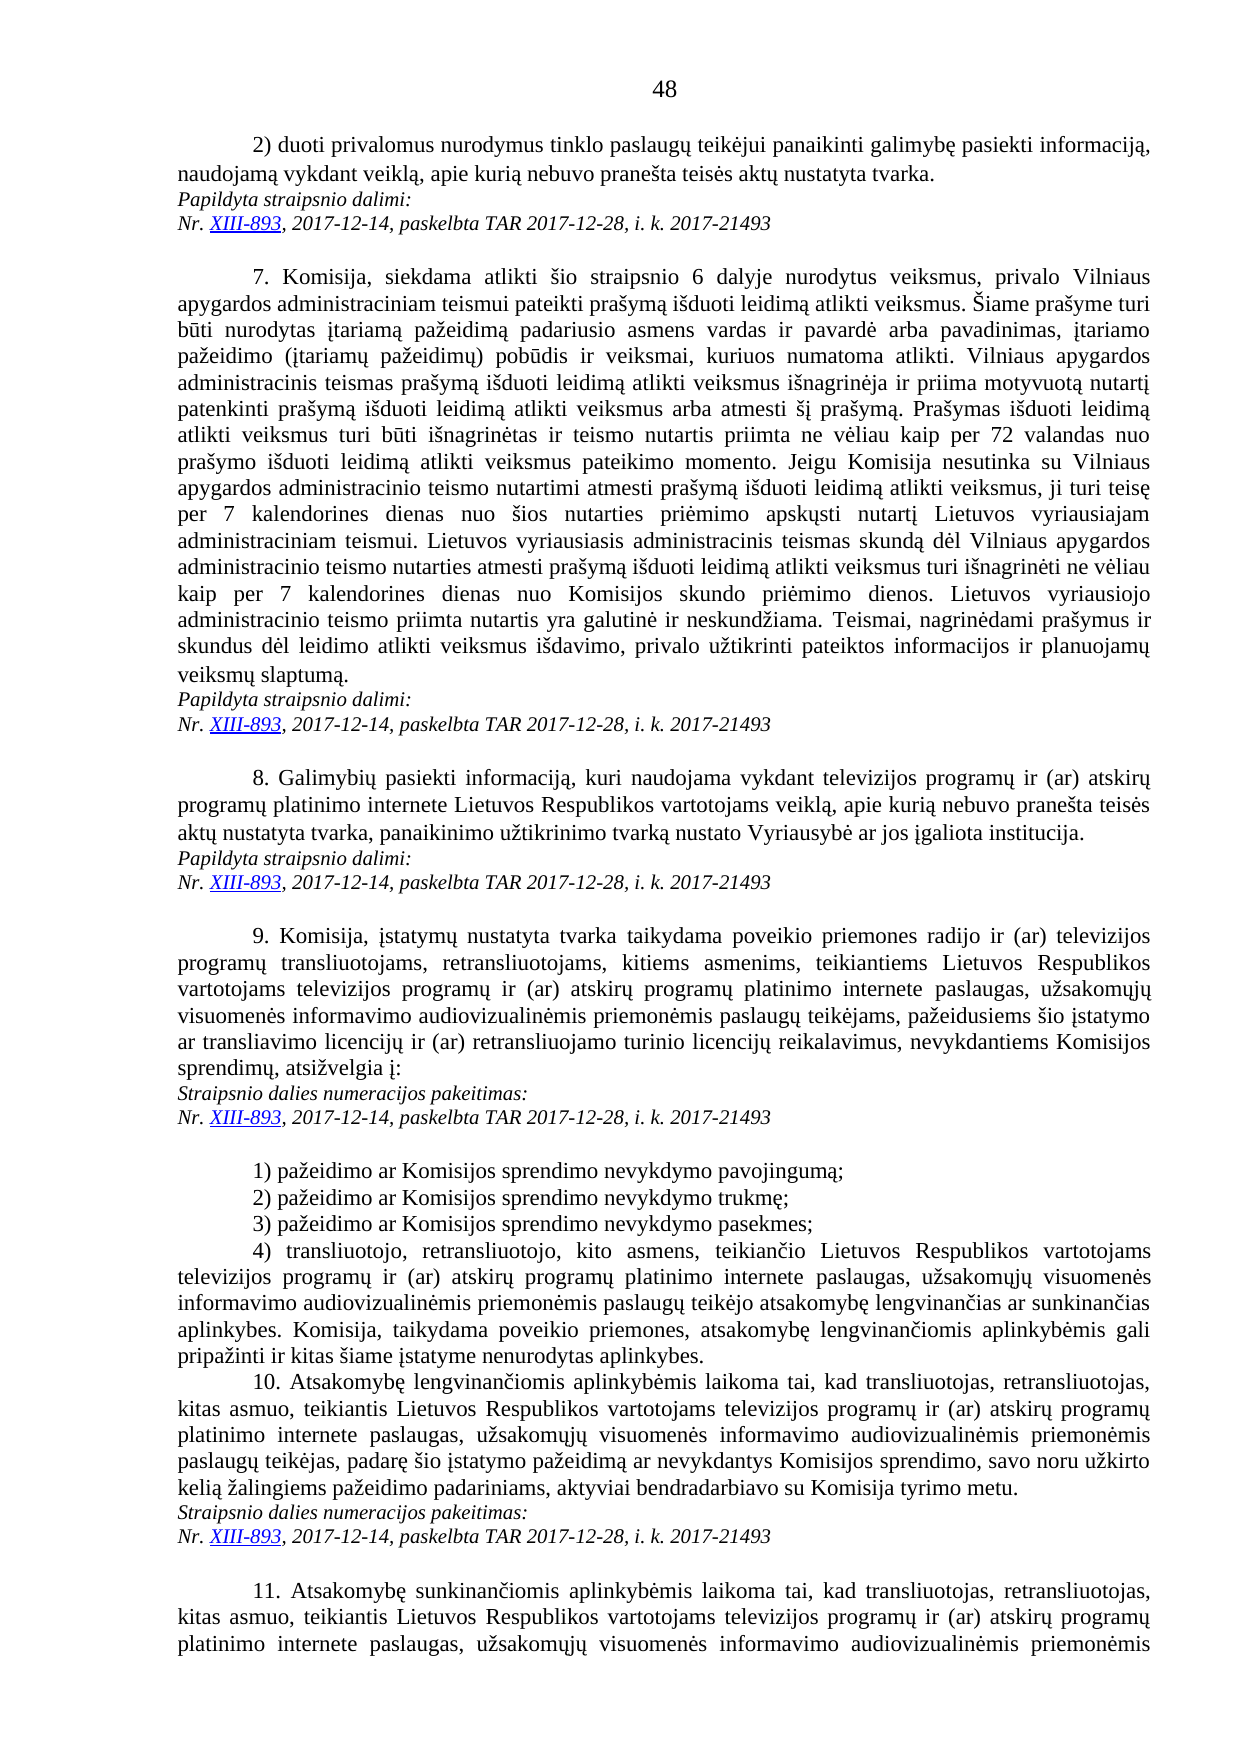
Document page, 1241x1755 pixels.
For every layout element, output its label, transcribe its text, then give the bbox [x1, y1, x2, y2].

text Nr. XIII-893, 2017-12-14, paskelbta TAR 2017-12-28, i. k. 2017-21493 [177, 870, 1152, 894]
text Nr. XIII-893, 2017-12-14, paskelbta TAR 2017-12-28, i. k. 2017-21493 [177, 1524, 1152, 1548]
text 10. Atsakomybę lengvinančiomis aplinkybėmis laikoma tai, kad transliuotojas, retransliuotojas, kitas asmuo, teikiantis Lietuvos Respublikos vartotojams televizijos programų ir (ar) atskirų programų platinimo internete paslaugas, užsakomųjų visuomenės informavimo audiovizualinėmis priemonėmis paslaugų teikėjas, padarę šio įstatymo pažeidimą ar nevykdantys Komisijos sprendimo, savo noru užkirto kelią žalingiems pažeidimo padariniams, aktyviai bendradarbiavo su Komisija tyrimo metu. [177, 1368, 1152, 1500]
text Papildyta straipsnio dalimi: [177, 186, 1152, 211]
text Papildyta straipsnio dalimi: [177, 687, 1152, 711]
text Nr. XIII-893, 2017-12-14, paskelbta TAR 2017-12-28, i. k. 2017-21493 [177, 1105, 1152, 1129]
text 2) pažeidimo ar Komisijos sprendimo nevykdymo trukmę; [177, 1184, 1152, 1210]
text 1) pažeidimo ar Komisijos sprendimo nevykdymo pavojingumą; [177, 1158, 1152, 1184]
text 2) duoti privalomus nurodymus tinklo paslaugų teikėjui panaikinti galimybę pasiekti informaciją, naudojamą vykdant veiklą, apie kurią nebuvo pranešta teisės aktų nustatyta tvarka. [177, 131, 1152, 186]
text Nr. XIII-893, 2017-12-14, paskelbta TAR 2017-12-28, i. k. 2017-21493 [177, 711, 1152, 736]
text 8. Galimybių pasiekti informaciją, kuri naudojama vykdant televizijos programų ir (ar) atskirų programų platinimo internete Lietuvos Respublikos vartotojams veiklą, apie kurią nebuvo pranešta teisės aktų nustatyta tvarka, panaikinimo užtikrinimo tvarką nustato Vyriausybė ar jos įgaliota institucija. [177, 764, 1152, 846]
text 4) transliuotojo, retransliuotojo, kito asmens, teikiančio Lietuvos Respublikos vartotojams televizijos programų ir (ar) atskirų programų platinimo internete paslaugas, užsakomųjų visuomenės informavimo audiovizualinėmis priemonėmis paslaugų teikėjo atsakomybę lengvinančias ar sunkinančias aplinkybes. Komisija, taikydama poveikio priemones, atsakomybę lengvinančiomis aplinkybėmis gali pripažinti ir kitas šiame įstatyme nenurodytas aplinkybes. [177, 1237, 1152, 1368]
text Straipsnio dalies numeracijos pakeitimas: [177, 1500, 1152, 1524]
text 3) pažeidimo ar Komisijos sprendimo nevykdymo pasekmes; [177, 1210, 1152, 1237]
text 9. Komisija, įstatymų nustatyta tvarka taikydama poveikio priemones radijo ir (ar) televizijos programų transliuotojams, retransliuotojams, kitiems asmenims, teikiantiems Lietuvos Respublikos vartotojams televizijos programų ir (ar) atskirų programų platinimo internete paslaugas, užsakomųjų visuomenės informavimo audiovizualinėmis priemonėmis paslaugų teikėjams, pažeidusiems šio įstatymo ar transliavimo licencijų ir (ar) retransliuojamo turinio licencijų reikalavimus, nevykdantiems Komisijos sprendimų, atsižvelgia į: [177, 923, 1152, 1081]
text Papildyta straipsnio dalimi: [177, 846, 1152, 870]
text Straipsnio dalies numeracijos pakeitimas: [177, 1081, 1152, 1105]
text Nr. XIII-893, 2017-12-14, paskelbta TAR 2017-12-28, i. k. 2017-21493 [177, 211, 1152, 234]
text 7. Komisija, siekdama atlikti šio straipsnio 6 dalyje nurodytus veiksmus, privalo Vilniaus apygardos administraciniam teismui pateikti prašymą išduoti leidimą atlikti veiksmus. Šiame prašyme turi būti nurodytas įtariamą pažeidimą padariusio asmens vardas ir pavardė arba pavadinimas, įtariamo pažeidimo (įtariamų pažeidimų) pobūdis ir veiksmai, kuriuos numatoma atlikti. Vilniaus apygardos administracinis teismas prašymą išduoti leidimą atlikti veiksmus išnagrinėja ir priima motyvuotą nutartį patenkinti prašymą išduoti leidimą atlikti veiksmus arba atmesti šį prašymą. Prašymas išduoti leidimą atlikti veiksmus turi būti išnagrinėtas ir teismo nutartis priimta ne vėliau kaip per 72 valandas nuo prašymo išduoti leidimą atlikti veiksmus pateikimo momento. Jeigu Komisija nesutinka su Vilniaus apygardos administracinio teismo nutartimi atmesti prašymą išduoti leidimą atlikti veiksmus, ji turi teisę per 7 kalendorines dienas nuo šios nutarties priėmimo apskųsti nutartį Lietuvos vyriausiajam administraciniam teismui. Lietuvos vyriausiasis administracinis teismas skundą dėl Vilniaus apygardos administracinio teismo nutarties atmesti prašymą išduoti leidimą atlikti veiksmus turi išnagrinėti ne vėliau kaip per 7 kalendorines dienas nuo Komisijos skundo priėmimo dienos. Lietuvos vyriausiojo administracinio teismo priimta nutartis yra galutinė ir neskundžiama. Teismai, nagrinėdami prašymus ir skundus dėl leidimo atlikti veiksmus išdavimo, privalo užtikrinti pateiktos informacijos ir planuojamų veiksmų slaptumą. [177, 263, 1152, 687]
text 11. Atsakomybę sunkinančiomis aplinkybėmis laikoma tai, kad transliuotojas, retransliuotojas, kitas asmuo, teikiantis Lietuvos Respublikos vartotojams televizijos programų ir (ar) atskirų programų platinimo internete paslaugas, užsakomųjų visuomenės informavimo audiovizualinėmis priemonėmis [177, 1577, 1152, 1656]
